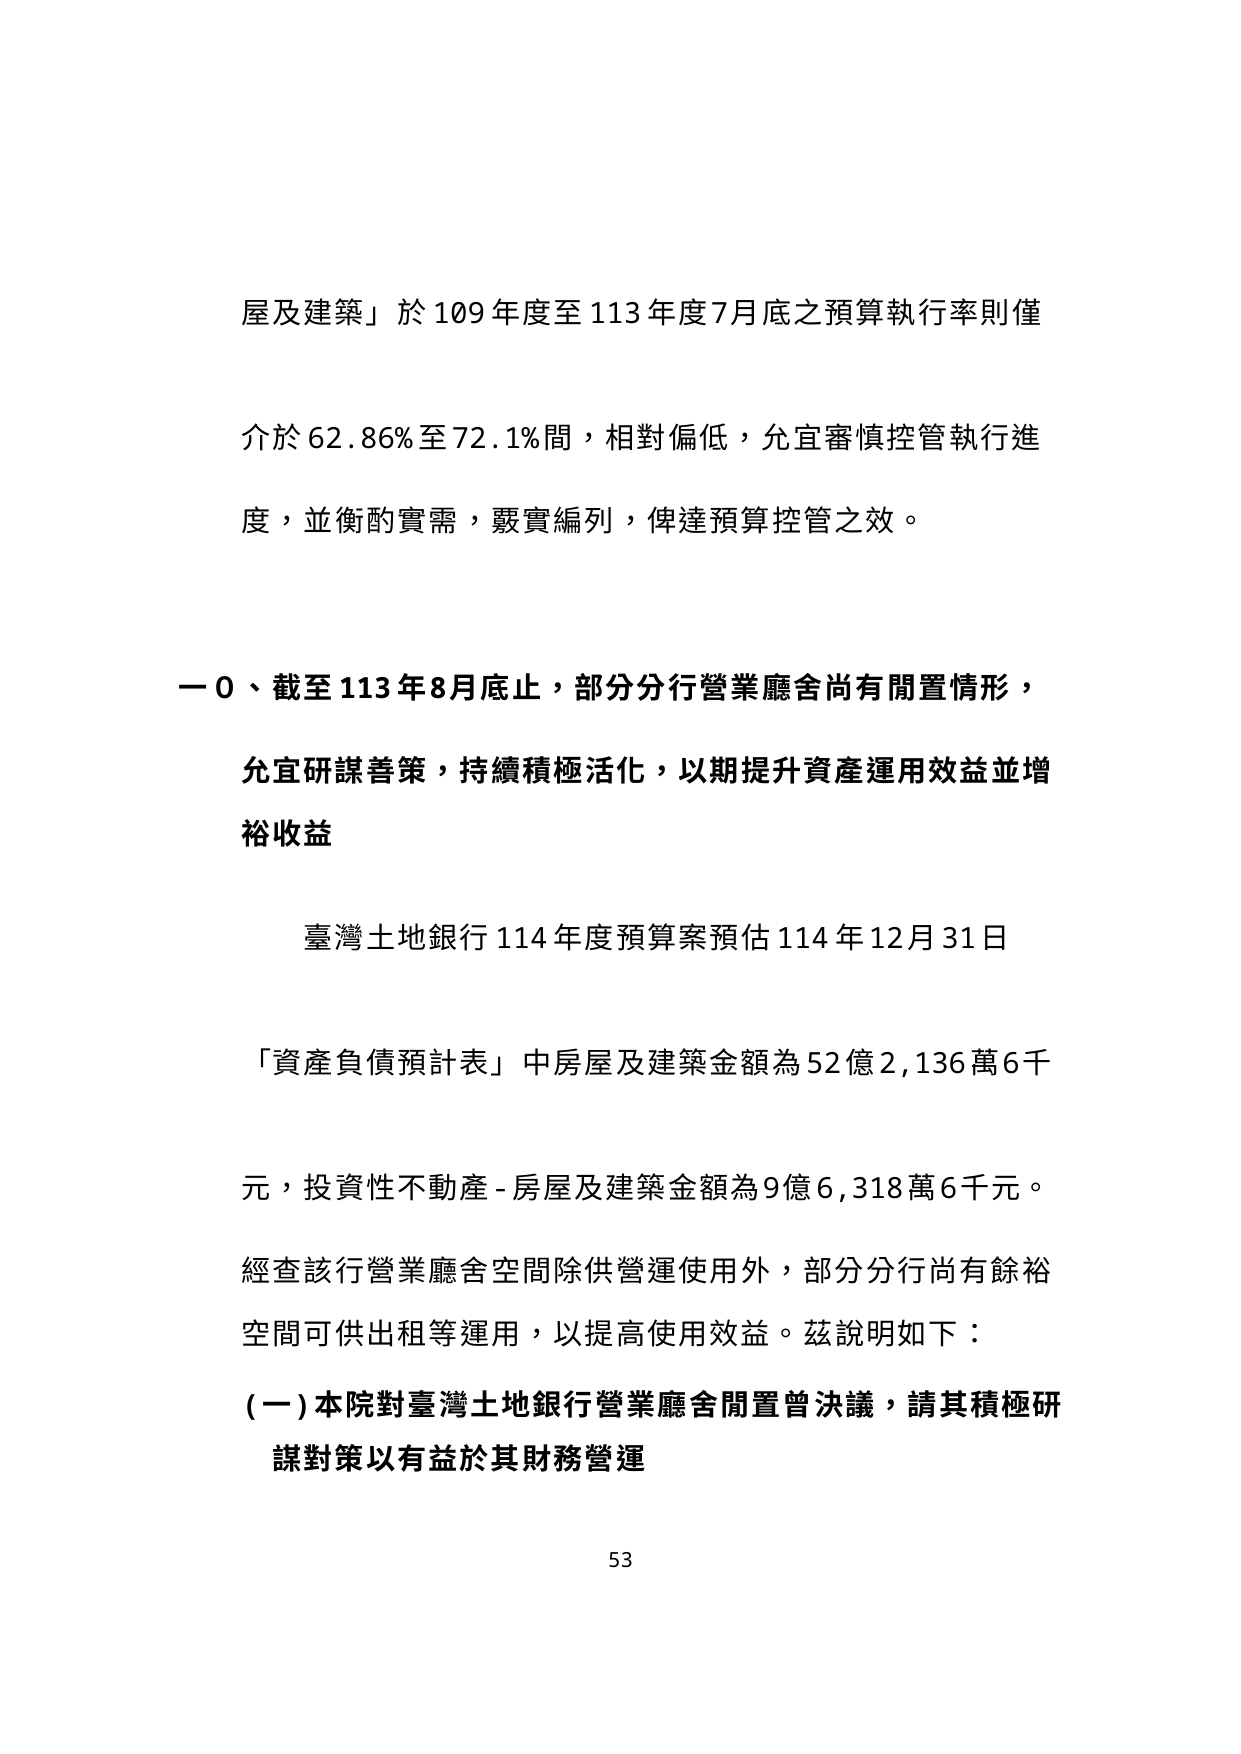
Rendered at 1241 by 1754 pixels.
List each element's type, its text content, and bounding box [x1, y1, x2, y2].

text 屋及建築」於109年度至113年度7月底之預算執行率則僅介於62.86%至72.1%間，相對偏低，允宜審慎控管執行進度，並衡酌實需，覈實編列，俾達預算控管之效。 [236, 227, 1063, 540]
text 臺灣土地銀行114年度預算案預估114年12月31日「資產負債預計表」中房屋及建築金額為52億2,136萬6千元，投資性不動產-房屋及建築金額為9億6,318萬6千元。經查該行營業廳舍空間除供營運使用外，部分分行尚有餘裕空間可供出租等運用，以提高使用效益。茲說明如下： [236, 852, 1063, 1352]
text 一０、截至113年8月底止，部分分行營業廳舍尚有閒置情形，允宜研謀善策，持續積極活化，以期提升資產運用效益並增裕收益 [177, 602, 1063, 852]
text (一)本院對臺灣土地銀行營業廳舍閒置曾決議，請其積極研謀對策以有益於其財務營運 [236, 1352, 1063, 1477]
